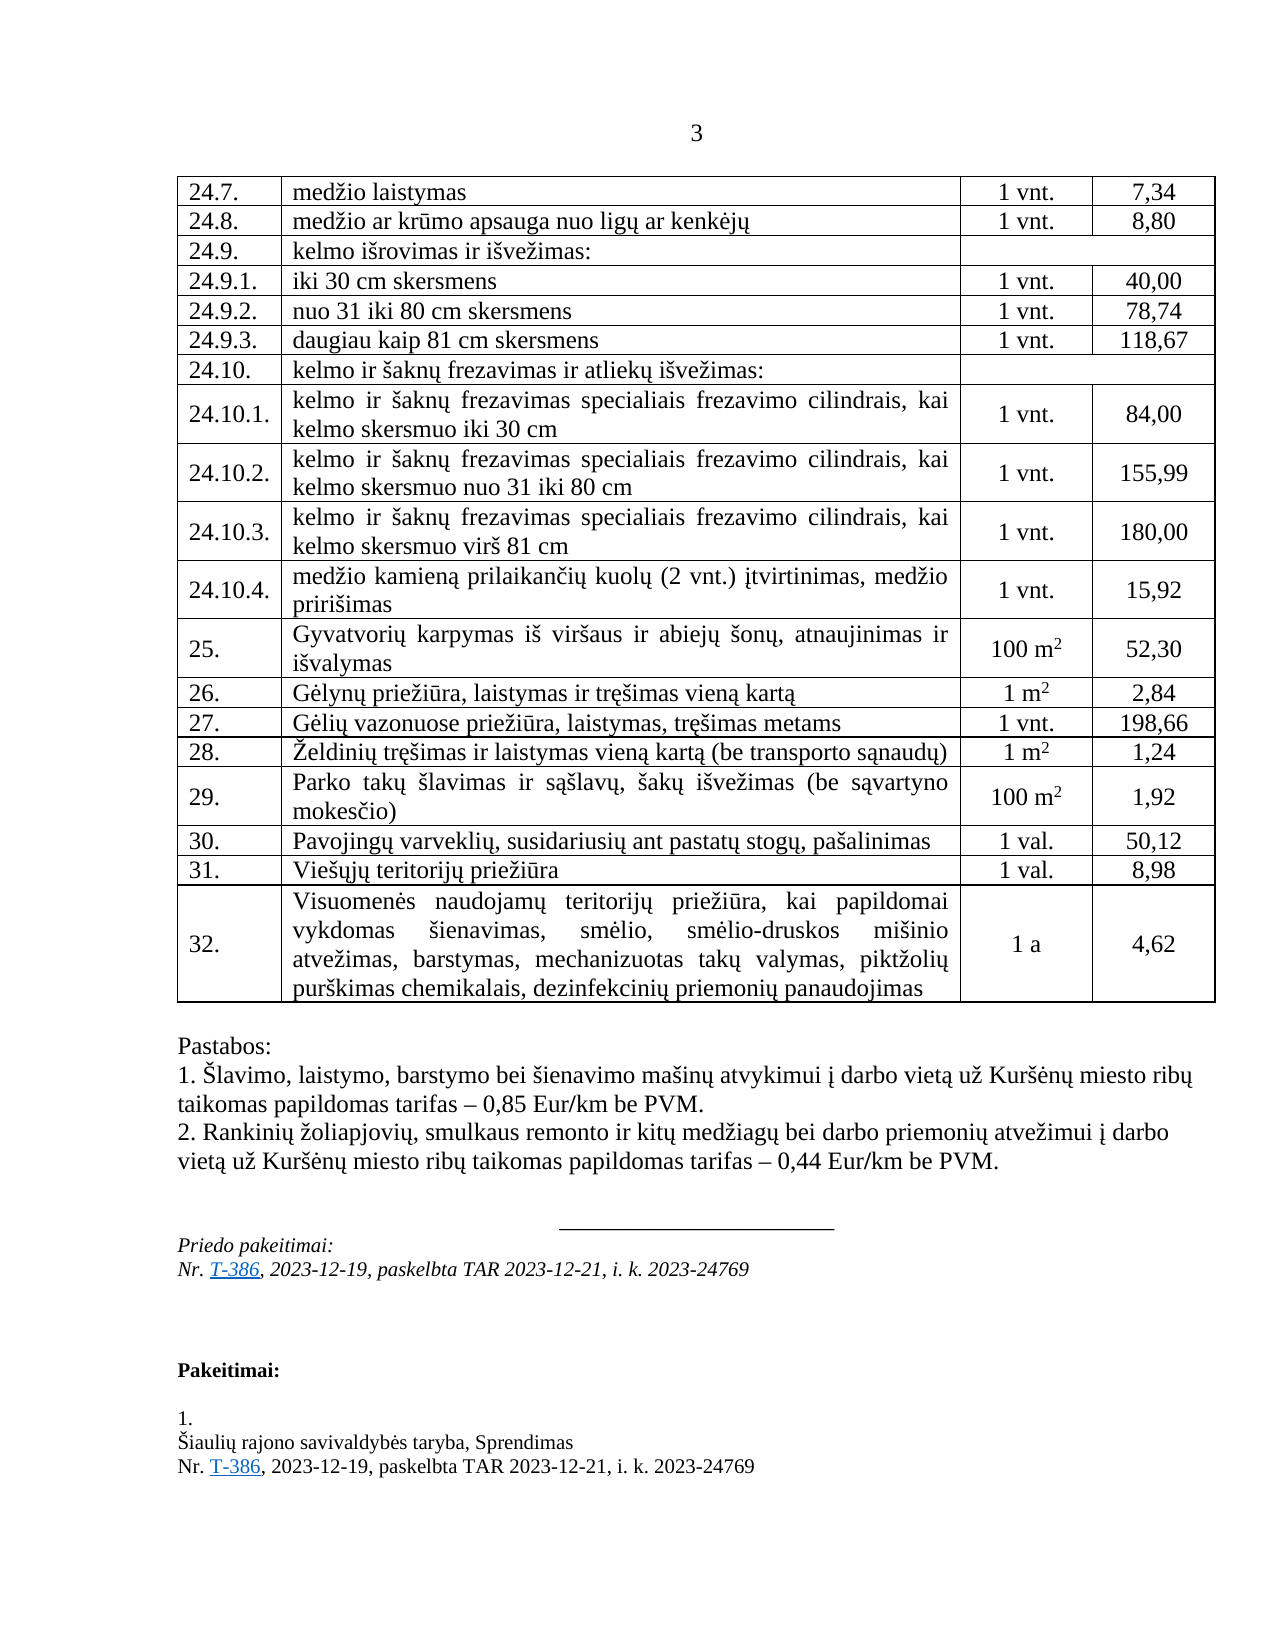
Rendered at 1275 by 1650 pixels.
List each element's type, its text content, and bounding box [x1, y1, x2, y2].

table_cell 7,34 [1093, 177, 1214, 205]
table_cell 24.10.4. [178, 561, 281, 618]
table_cell 84,00 [1093, 385, 1214, 443]
table_cell 1 vnt. [961, 385, 1092, 443]
table_cell 50,12 [1093, 826, 1214, 854]
table_cell 1 vnt. [961, 266, 1092, 295]
table_cell Parko takų šlavimas ir sąšlavų, šakų išvežimas (be sąvartyno mokesčio) [282, 767, 960, 825]
table_cell [961, 355, 1214, 384]
table_cell Gėlynų priežiūra, laistymas ir tręšimas vieną kartą [282, 678, 960, 707]
table_cell 1 vnt. [961, 502, 1092, 560]
table_cell 31. [178, 856, 281, 884]
table_cell 24.9.2. [178, 296, 281, 324]
table_header Visuomenės naudojamų teritorijų priežiūra, kai papildomai vykdomas šienavimas, smėlio, smėlio-druskos mišinio atvežimas, barstymas, mechanizuotas takų valymas, piktžolių purškimas chemikalais, dezinfekcinių priemonių panaudojimas [282, 886, 960, 1001]
table_cell 28. [178, 738, 281, 766]
table_cell 1 vnt. [961, 444, 1092, 501]
table_cell 15,92 [1093, 561, 1214, 618]
table_cell 24.10.1. [178, 385, 281, 443]
table_cell kelmo ir šaknų frezavimas specialiais frezavimo cilindrais, kai kelmo skersmuo iki 30 cm [282, 385, 960, 443]
text 1. Šlavimo, laistymo, barstymo bei šienavimo mašinų atvykimui į darbo vietą už Kuršėnų miesto ribų taikomas papildomas tarifas – 0,85 Eur/km be PVM. [177, 1060, 1216, 1117]
table_cell 180,00 [1093, 502, 1214, 560]
text 1. [177, 1406, 1216, 1430]
table_cell 100 m2 [961, 767, 1092, 825]
table_cell kelmo išrovimas ir išvežimas: [282, 236, 960, 265]
table_cell 1 vnt. [961, 561, 1092, 618]
table_cell 100 m2 [961, 619, 1092, 677]
table_cell 24.9.3. [178, 326, 281, 354]
table_cell Gyvatvorių karpymas iš viršaus ir abiejų šonų, atnaujinimas ir išvalymas [282, 619, 960, 677]
table_cell 1 vnt. [961, 206, 1092, 235]
table_cell 29. [178, 767, 281, 825]
table_cell Želdinių tręšimas ir laistymas vieną kartą (be transporto sąnaudų) [282, 738, 960, 766]
text 2. Rankinių žoliapjovių, smulkaus remonto ir kitų medžiagų bei darbo priemonių atvežimui į darbo vietą už Kuršėnų miesto ribų taikomas papildomas tarifas – 0,44 Eur/km be PVM. [177, 1117, 1216, 1175]
table_cell 24.10. [178, 355, 281, 384]
table_cell medžio laistymas [282, 177, 960, 205]
table_cell nuo 31 iki 80 cm skersmens [282, 296, 960, 324]
table_cell 1 vnt. [961, 177, 1092, 205]
table_cell 24.7. [178, 177, 281, 205]
table_cell 1 vnt. [961, 708, 1092, 736]
table_cell Pavojingų varveklių, susidariusių ant pastatų stogų, pašalinimas [282, 826, 960, 854]
table_cell daugiau kaip 81 cm skersmens [282, 326, 960, 354]
table_cell 1,24 [1093, 738, 1214, 766]
text Šiaulių rajono savivaldybės taryba, Sprendimas [177, 1430, 1216, 1454]
table_cell 1 vnt. [961, 326, 1092, 354]
table_cell 8,80 [1093, 206, 1214, 235]
table_cell 25. [178, 619, 281, 677]
table_cell 1,92 [1093, 767, 1214, 825]
table_cell kelmo ir šaknų frezavimas specialiais frezavimo cilindrais, kai kelmo skersmuo nuo 31 iki 80 cm [282, 444, 960, 501]
table_cell 24.9.1. [178, 266, 281, 295]
text Priedo pakeitimai: [177, 1232, 1216, 1257]
table_cell iki 30 cm skersmens [282, 266, 960, 295]
text Pakeitimai: [177, 1357, 1216, 1382]
table_header 4,62 [1093, 886, 1214, 1001]
table_cell medžio kamieną prilaikančių kuolų (2 vnt.) įtvirtinimas, medžio pririšimas [282, 561, 960, 618]
table_cell 2,84 [1093, 678, 1214, 707]
table_cell 8,98 [1093, 856, 1214, 884]
table_cell 24.8. [178, 206, 281, 235]
table_cell 27. [178, 708, 281, 736]
text Nr. T-386, 2023-12-19, paskelbta TAR 2023-12-21, i. k. 2023-24769 [177, 1257, 1216, 1281]
table_cell [961, 236, 1214, 265]
table_cell 40,00 [1093, 266, 1214, 295]
table_cell Gėlių vazonuose priežiūra, laistymas, tręšimas metams [282, 708, 960, 736]
text Nr. T-386, 2023-12-19, paskelbta TAR 2023-12-21, i. k. 2023-24769 [177, 1454, 1216, 1478]
table_cell kelmo ir šaknų frezavimas ir atliekų išvežimas: [282, 355, 960, 384]
table_cell 24.9. [178, 236, 281, 265]
table_cell 24.10.3. [178, 502, 281, 560]
table_cell medžio ar krūmo apsauga nuo ligų ar kenkėjų [282, 206, 960, 235]
table_cell 24.10.2. [178, 444, 281, 501]
table_cell 1 val. [961, 826, 1092, 854]
table_cell 1 m2 [961, 738, 1092, 766]
table_cell 1 val. [961, 856, 1092, 884]
table_cell 30. [178, 826, 281, 854]
table_cell 52,30 [1093, 619, 1214, 677]
table_cell 1 m2 [961, 678, 1092, 707]
table_cell 198,66 [1093, 708, 1214, 736]
table_cell 1 vnt. [961, 296, 1092, 324]
table_cell kelmo ir šaknų frezavimas specialiais frezavimo cilindrais, kai kelmo skersmuo virš 81 cm [282, 502, 960, 560]
table_cell 118,67 [1093, 326, 1214, 354]
text ______________________ [177, 1204, 1216, 1232]
table_header 1 a [961, 886, 1092, 1001]
table_cell 78,74 [1093, 296, 1214, 324]
table_cell 26. [178, 678, 281, 707]
table_cell 155,99 [1093, 444, 1214, 501]
table_header 32. [178, 886, 281, 1001]
table_cell Viešųjų teritorijų priežiūra [282, 856, 960, 884]
text Pastabos: [177, 1031, 1216, 1060]
